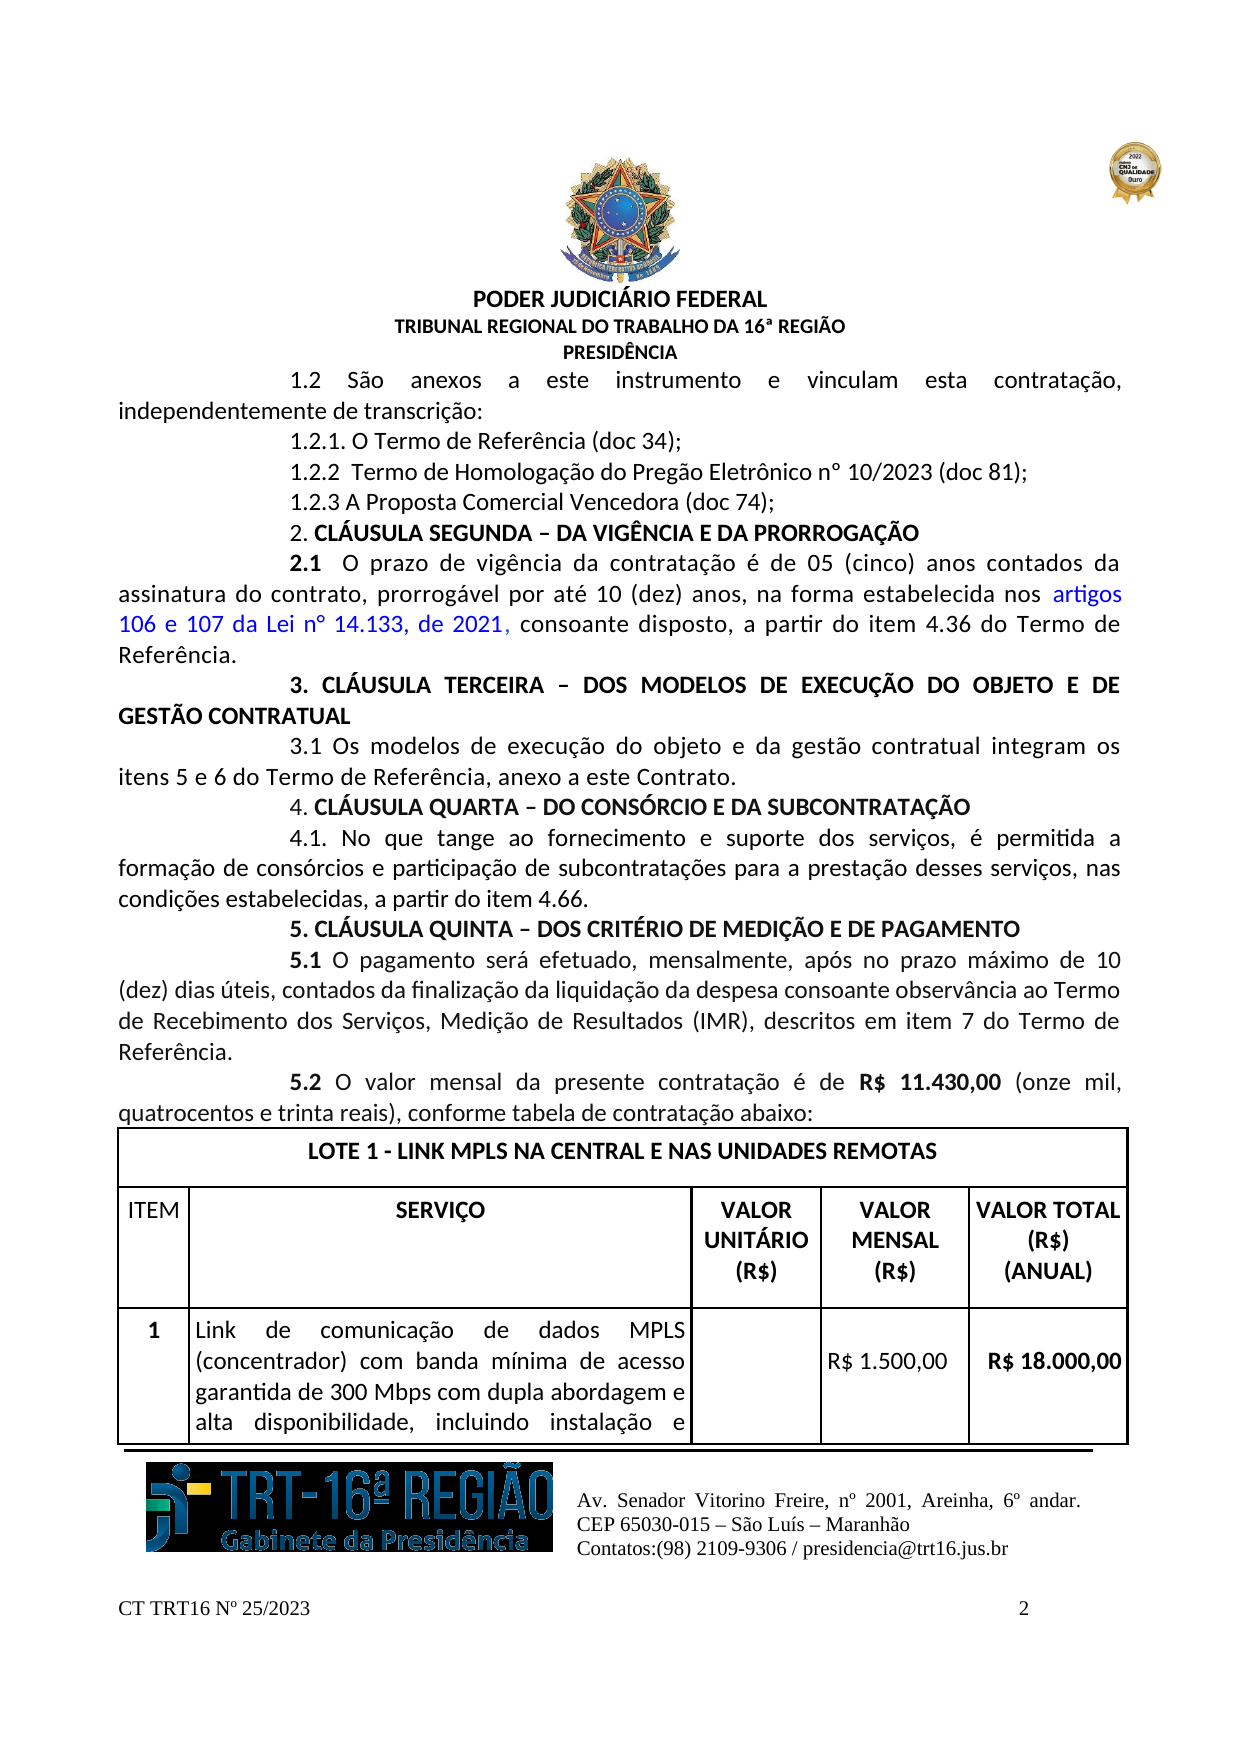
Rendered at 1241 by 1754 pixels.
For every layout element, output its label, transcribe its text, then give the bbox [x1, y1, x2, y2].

table_header LOTE 1 - LINK MPLS NA CENTRAL E NAS UNIDADES REMOTAS [119, 1129, 1126, 1186]
table_cell Link de comunicação de dados MPLS (concentrador) com banda mínima de acesso garantida de 300 Mbps com dupla abordagem e alta disponibilidade, incluindo instalação e [190, 1309, 690, 1442]
picture [1094, 130, 1172, 212]
text 1.2.2 Termo de Homologação do Pregão Eletrônico nº 10/2023 (doc 81); [118, 456, 1122, 486]
table_cell 1 [119, 1309, 188, 1442]
text 1.2.1. O Termo de Referência (doc 34); [118, 425, 1122, 456]
table_header SERVIÇO [190, 1188, 690, 1307]
text 1.2.3 A Proposta Comercial Vencedora (doc 74); [118, 486, 1122, 517]
table_cell R$ 1.500,00 [822, 1309, 968, 1442]
table_header VALOR UNITÁRIO (R$) [693, 1188, 820, 1307]
text 3. CLÁUSULA TERCEIRA – DOS MODELOS DE EXECUÇÃO DO OBJETO E DE GESTÃO CONTRATUAL [118, 669, 1122, 731]
text 3.1 Os modelos de execução do objeto e da gestão contratual integram os itens 5 e 6 do Termo de Referência, anexo a este Contrato. [118, 731, 1122, 792]
text 5. CLÁUSULA QUINTA – DOS CRITÉRIO DE MEDIÇÃO E DE PAGAMENTO [118, 914, 1122, 944]
text 1.2 São anexos a este instrumento e vinculam esta contratação, independentemente de transcrição: [118, 364, 1122, 425]
text 5.2 O valor mensal da presente contratação é de R$ 11.430,00 (onze mil, quatrocentos e trinta reais), conforme tabela de contratação abaixo: [118, 1066, 1122, 1127]
table_header ITEM [119, 1188, 188, 1307]
text 5.1 O pagamento será efetuado, mensalmente, após no prazo máximo de 10 (dez) dias úteis, contados da finalização da liquidação da despesa consoante observância ao Termo de Recebimento dos Serviços, Medição de Resultados (IMR), descritos em item 7 do Termo de Referência. [118, 944, 1122, 1066]
picture [560, 157, 680, 283]
table_cell R$ 18.000,00 [970, 1309, 1126, 1442]
text 4. CLÁUSULA QUARTA – DO CONSÓRCIO E DA SUBCONTRATAÇÃO [118, 792, 1122, 822]
table_header VALOR MENSAL (R$) [822, 1188, 968, 1307]
text 2.1 O prazo de vigência da contratação é de 05 (cinco) anos contados da assinatura do contrato, prorrogável por até 10 (dez) anos, na forma estabelecida nos artigos 106 e 107 da Lei n° 14.133, de 2021, consoante disposto, a partir do item 4.36 do Termo de Referência. [118, 547, 1122, 669]
text 2. CLÁUSULA SEGUNDA – DA VIGÊNCIA E DA PRORROGAÇÃO [118, 517, 1122, 547]
table_cell [693, 1309, 820, 1442]
table_header VALOR TOTAL (R$) (ANUAL) [970, 1188, 1126, 1307]
text 4.1. No que tange ao fornecimento e suporte dos serviços, é permitida a formação de consórcios e participação de subcontratações para a prestação desses serviços, nas condições estabelecidas, a partir do item 4.66. [118, 822, 1122, 914]
